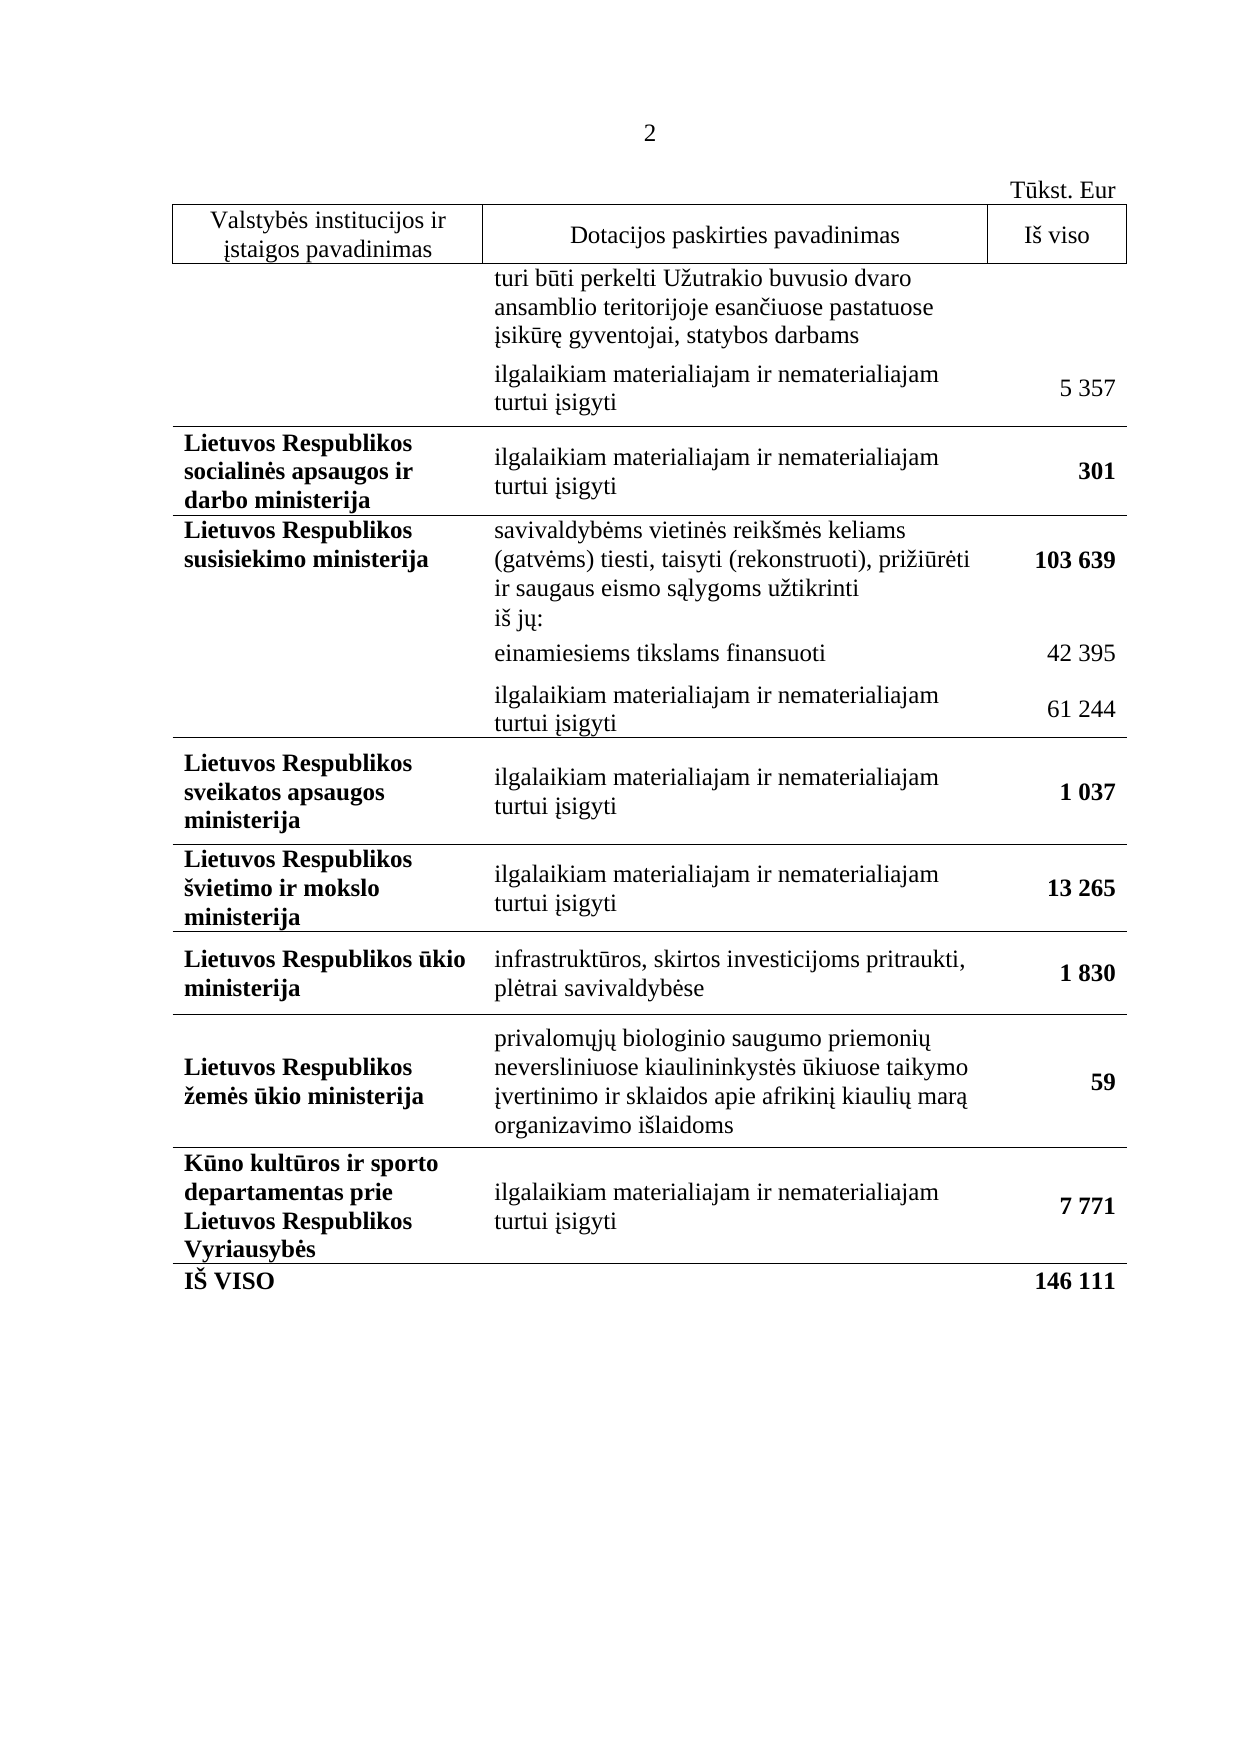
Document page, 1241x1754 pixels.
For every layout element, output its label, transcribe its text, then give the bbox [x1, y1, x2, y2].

table_cell Dotacijos paskirties pavadinimas [483, 205, 987, 263]
table_cell einamiesiems tikslams finansuoti [483, 639, 987, 680]
table_header [483, 176, 987, 204]
table_cell [483, 1264, 987, 1296]
table_cell 7 771 [987, 1148, 1127, 1263]
table_cell Iš viso [988, 205, 1126, 263]
table_cell ilgalaikiam materialiajam ir nematerialiajam turtui įsigyti [483, 680, 987, 737]
table_cell ilgalaikiam materialiajam ir nematerialiajam turtui įsigyti [483, 349, 987, 426]
table_cell 1 830 [987, 932, 1127, 1013]
table_cell [173, 603, 483, 638]
table_cell Lietuvos Respublikos ūkio ministerija [173, 932, 483, 1013]
table_cell ilgalaikiam materialiajam ir nematerialiajam turtui įsigyti [483, 427, 987, 514]
table_cell privalomųjų biologinio saugumo priemonių neversliniuose kiaulininkystės ūkiuose taikymo įvertinimo ir sklaidos apie afrikinį kiaulių marą organizavimo išlaidoms [483, 1015, 987, 1147]
table_cell 5 357 [987, 349, 1127, 426]
table_cell 301 [987, 427, 1127, 514]
table_cell Lietuvos Respublikos žemės ūkio ministerija [173, 1015, 483, 1147]
table_cell 103 639 [987, 516, 1127, 603]
table_cell 59 [987, 1015, 1127, 1147]
table_cell Lietuvos Respublikos susisiekimo ministerija [173, 516, 483, 603]
table_cell ilgalaikiam materialiajam ir nematerialiajam turtui įsigyti [483, 845, 987, 931]
table_cell [173, 680, 483, 737]
table_cell 146 111 [987, 1264, 1127, 1296]
table_cell ilgalaikiam materialiajam ir nematerialiajam turtui įsigyti [483, 1148, 987, 1263]
table_cell Lietuvos Respublikos sveikatos apsaugos ministerija [173, 738, 483, 843]
table_cell 1 037 [987, 738, 1127, 843]
table_cell [173, 349, 483, 426]
table_cell ilgalaikiam materialiajam ir nematerialiajam turtui įsigyti [483, 738, 987, 843]
table_cell infrastruktūros, skirtos investicijoms pritraukti, plėtrai savivaldybėse [483, 932, 987, 1013]
table_cell 42 395 [987, 639, 1127, 680]
table_cell savivaldybėms vietinės reikšmės keliams (gatvėms) tiesti, taisyti (rekonstruoti), prižiūrėti ir saugaus eismo sąlygoms užtikrinti [483, 516, 987, 603]
table_header [173, 176, 483, 204]
table_cell turi būti perkelti Užutrakio buvusio dvaro ansamblio teritorijoje esančiuose pastatuose įsikūrę gyventojai, statybos darbams [483, 264, 987, 349]
table_cell [987, 264, 1127, 349]
table_cell [987, 603, 1127, 638]
table_cell Lietuvos Respublikos švietimo ir mokslo ministerija [173, 845, 483, 931]
table_cell Lietuvos Respublikos socialinės apsaugos ir darbo ministerija [173, 427, 483, 514]
table_cell Kūno kultūros ir sporto departamentas prie Lietuvos Respublikos Vyriausybės [173, 1148, 483, 1263]
table_cell 13 265 [987, 845, 1127, 931]
table_cell [173, 264, 483, 349]
table_cell Valstybės institucijos ir įstaigos pavadinimas [173, 205, 482, 263]
table_header Tūkst. Eur [987, 176, 1127, 204]
table_cell iš jų: [483, 603, 987, 638]
table_cell 61 244 [987, 680, 1127, 737]
table_cell [173, 639, 483, 680]
table_cell IŠ VISO [173, 1264, 483, 1296]
